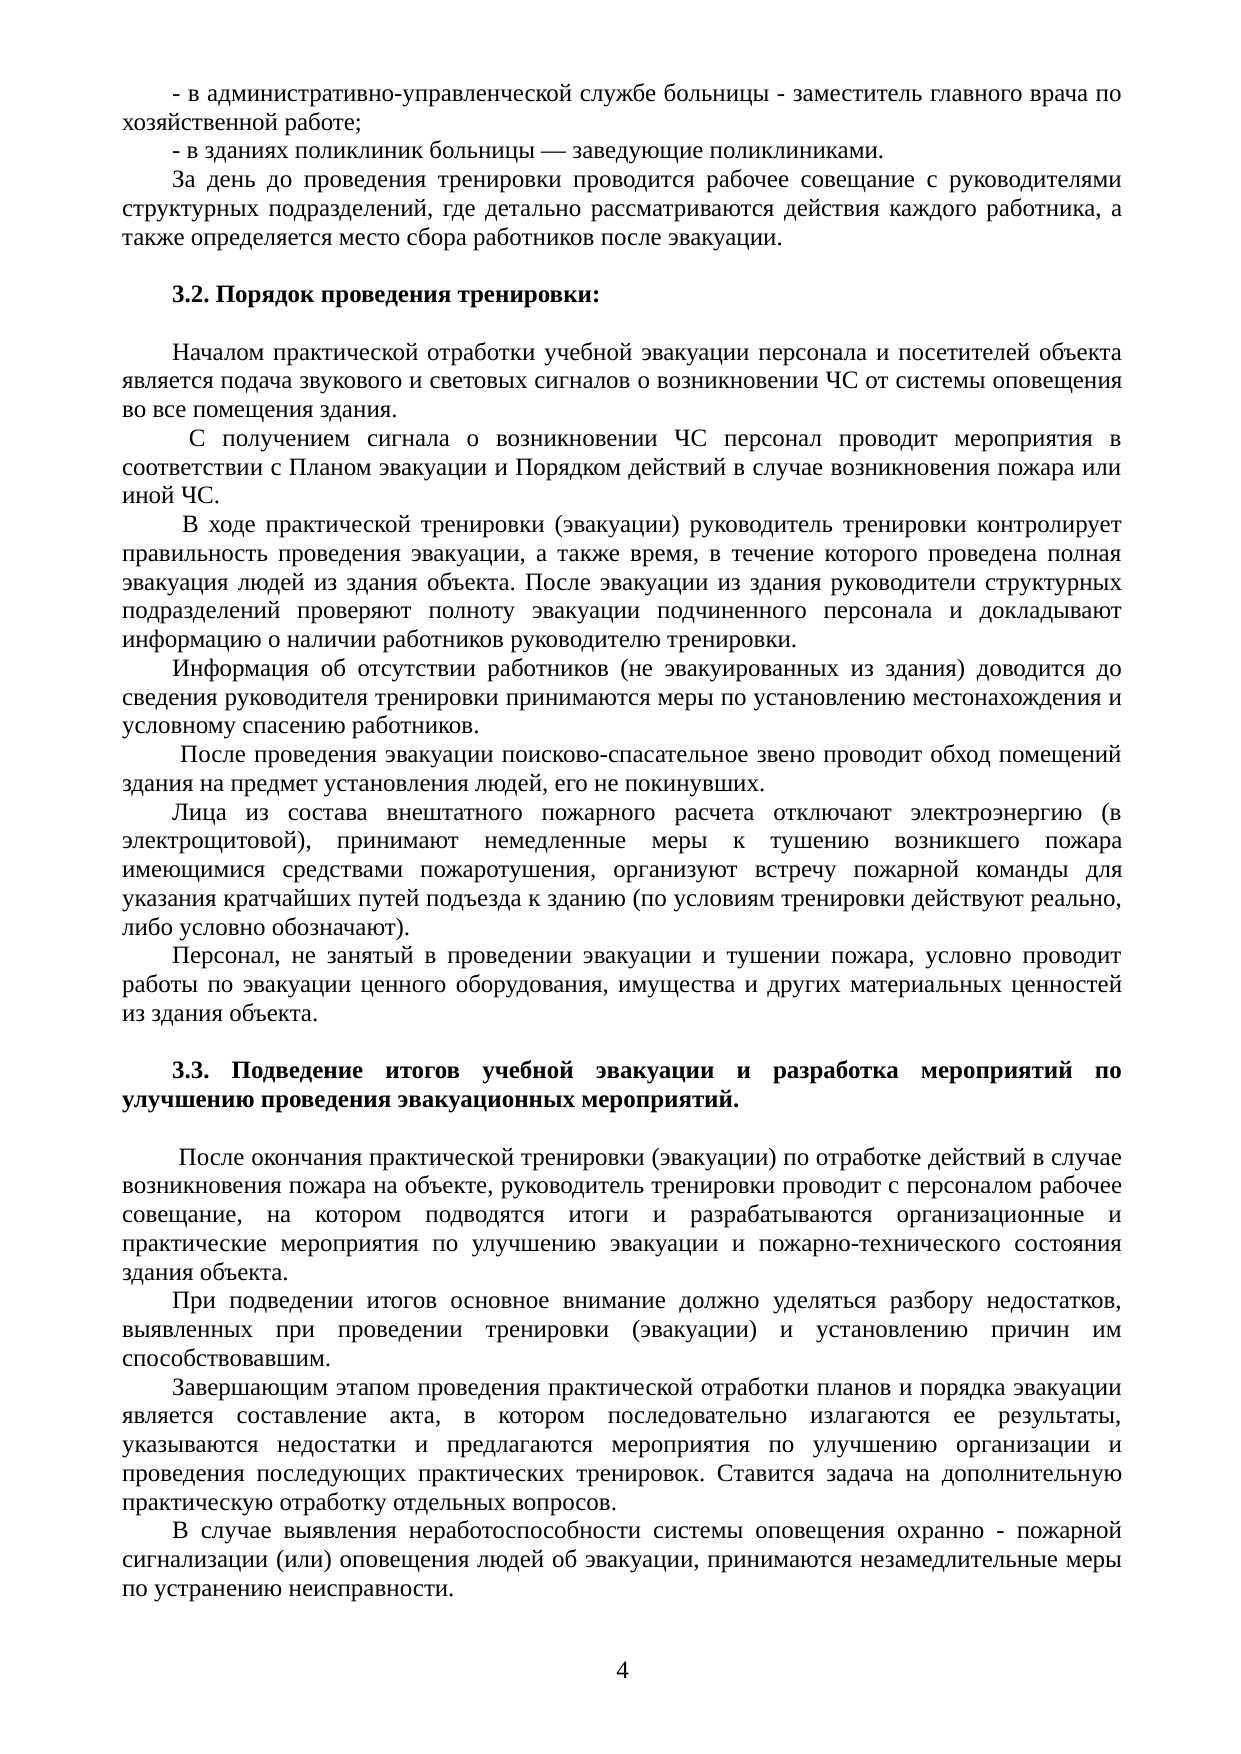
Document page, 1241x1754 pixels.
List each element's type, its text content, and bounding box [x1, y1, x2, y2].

text За день до проведения тренировки проводится рабочее совещание с руководителями структурных подразделений, где детально рассматриваются действия каждого работника, а также определяется место сбора работников после эвакуации. [122, 164, 1123, 251]
text Персонал, не занятый в проведении эвакуации и тушении пожара, условно проводит работы по эвакуации ценного оборудования, имущества и других материальных ценностей из здания объекта. [122, 941, 1123, 1027]
text При подведении итогов основное внимание должно уделяться разбору недостатков, выявленных при проведении тренировки (эвакуации) и установлению причин им способствовавшим. [122, 1286, 1123, 1372]
text В случае выявления неработоспособности системы оповещения охранно - пожарной сигнализации (или) оповещения людей об эвакуации, принимаются незамедлительные меры по устранению неисправности. [122, 1516, 1123, 1602]
text Началом практической отработки учебной эвакуации персонала и посетителей объекта является подача звукового и световых сигналов о возникновении ЧС от системы оповещения во все помещения здания. [122, 337, 1123, 423]
text После проведения эвакуации поисково-спасательное звено проводит обход помещений здания на предмет установления людей, его не покинувших. [122, 739, 1123, 797]
text Лица из состава внештатного пожарного расчета отключают электроэнергию (в электрощитовой), принимают немедленные меры к тушению возникшего пожара имеющимися средствами пожаротушения, организуют встречу пожарной команды для указания кратчайших путей подъезда к зданию (по условиям тренировки действуют реально, либо условно обозначают). [122, 797, 1123, 941]
text - в административно-управленческой службе больницы - заместитель главного врача по хозяйственной работе; [122, 78, 1123, 136]
text 3.2. Порядок проведения тренировки: [122, 279, 1123, 308]
text Завершающим этапом проведения практической отработки планов и порядка эвакуации является составление акта, в котором последовательно излагаются ее результаты, указываются недостатки и предлагаются мероприятия по улучшению организации и проведения последующих практических тренировок. Ставится задача на дополнительную практическую отработку отдельных вопросов. [122, 1372, 1123, 1516]
text - в зданиях поликлиник больницы — заведующие поликлиниками. [122, 136, 1123, 164]
text После окончания практической тренировки (эвакуации) по отработке действий в случае возникновения пожара на объекте, руководитель тренировки проводит с персоналом рабочее совещание, на котором подводятся итоги и разрабатываются организационные и практические мероприятия по улучшению эвакуации и пожарно-технического состояния здания объекта. [122, 1142, 1123, 1286]
text Информация об отсутствии работников (не эвакуированных из здания) доводится до сведения руководителя тренировки принимаются меры по установлению местонахождения и условному спасению работников. [122, 653, 1123, 739]
text 3.3. Подведение итогов учебной эвакуации и разработка мероприятий по улучшению проведения эвакуационных мероприятий. [122, 1056, 1123, 1113]
text С получением сигнала о возникновении ЧС персонал проводит мероприятия в соответствии с Планом эвакуации и Порядком действий в случае возникновения пожара или иной ЧС. [122, 423, 1123, 509]
text В ходе практической тренировки (эвакуации) руководитель тренировки контролирует правильность проведения эвакуации, а также время, в течение которого проведена полная эвакуация людей из здания объекта. После эвакуации из здания руководители структурных подразделений проверяют полноту эвакуации подчиненного персонала и докладывают информацию о наличии работников руководителю тренировки. [122, 509, 1123, 653]
